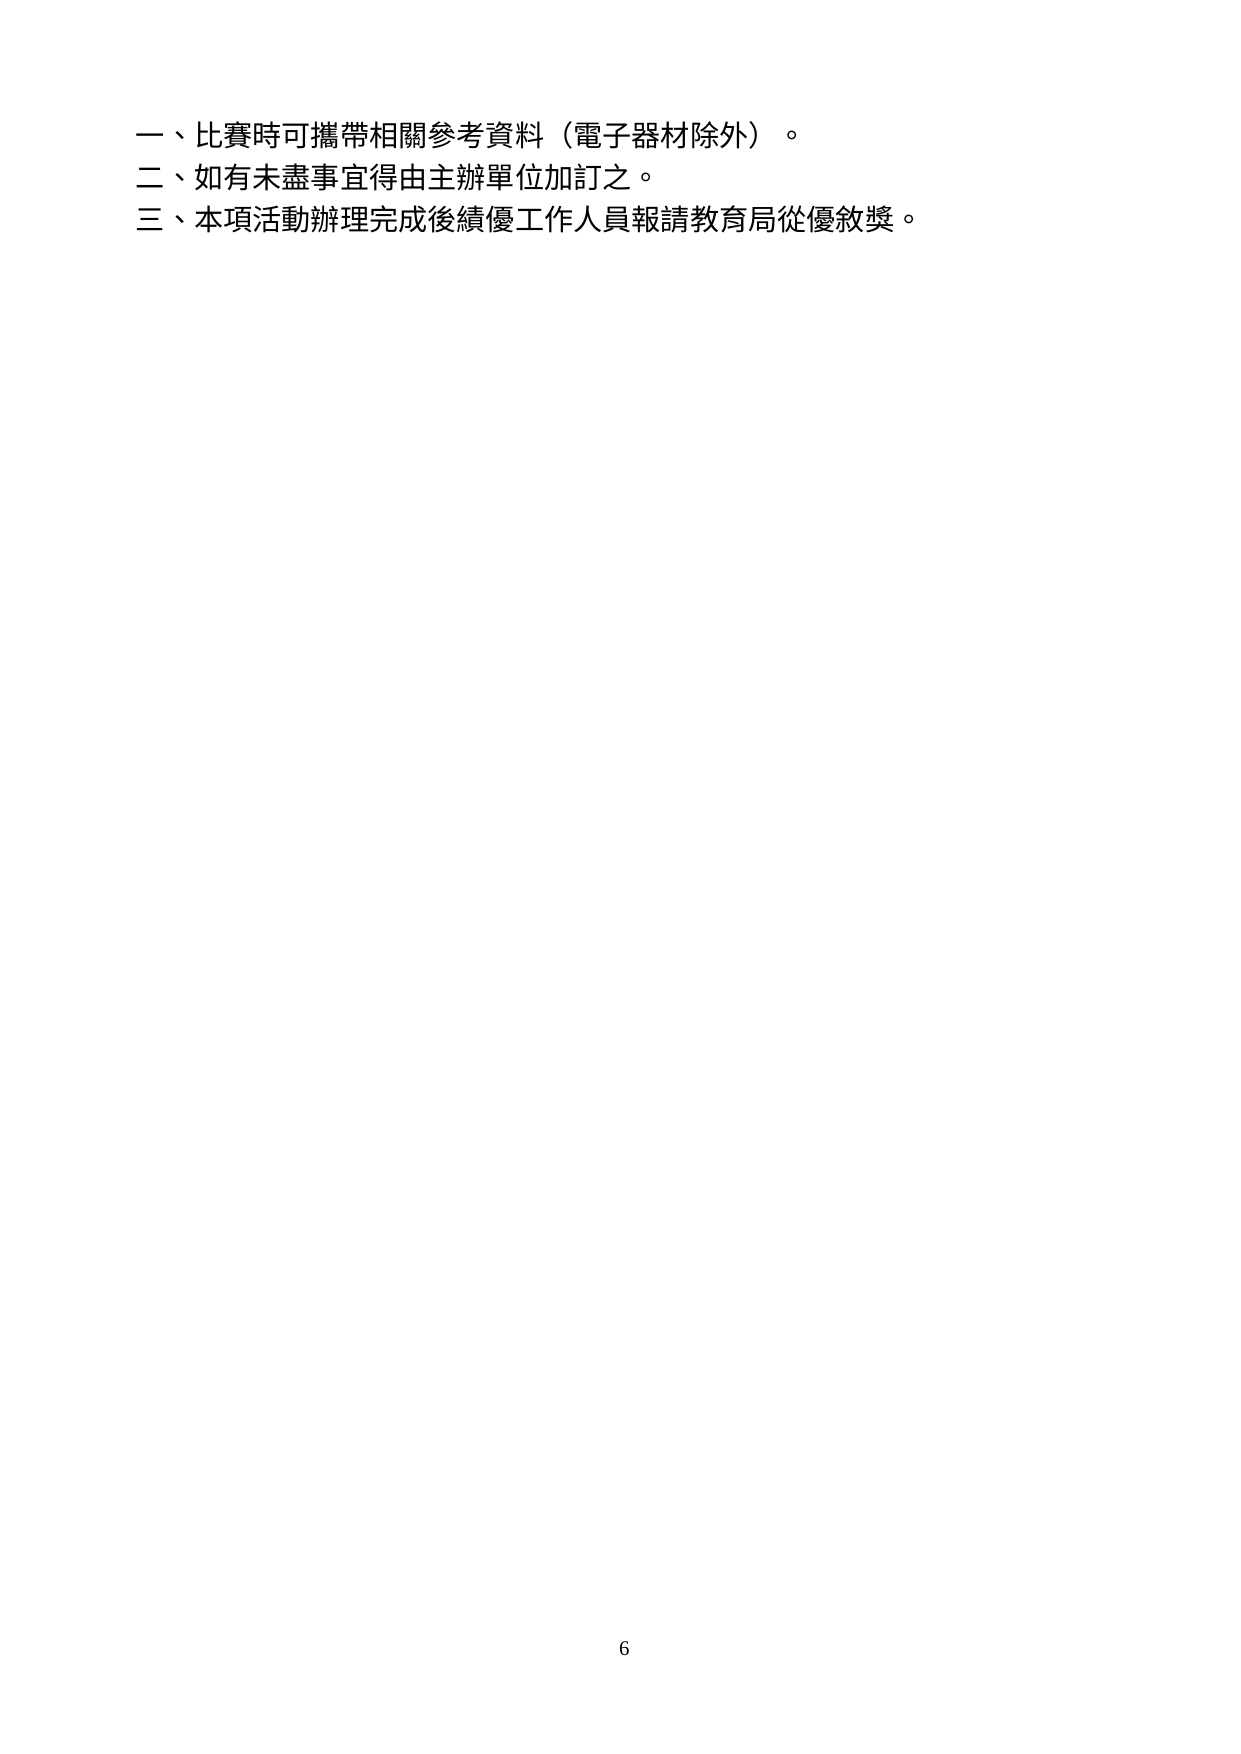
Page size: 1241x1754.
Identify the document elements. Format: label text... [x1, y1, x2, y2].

text 三、本項活動辦理完成後績優工作人員報請教育局從優敘獎。 [106, 197, 1134, 239]
text 一、比賽時可攜帶相關參考資料（電子器材除外）。 [106, 112, 1134, 154]
text 二、如有未盡事宜得由主辦單位加訂之。 [106, 154, 1134, 197]
